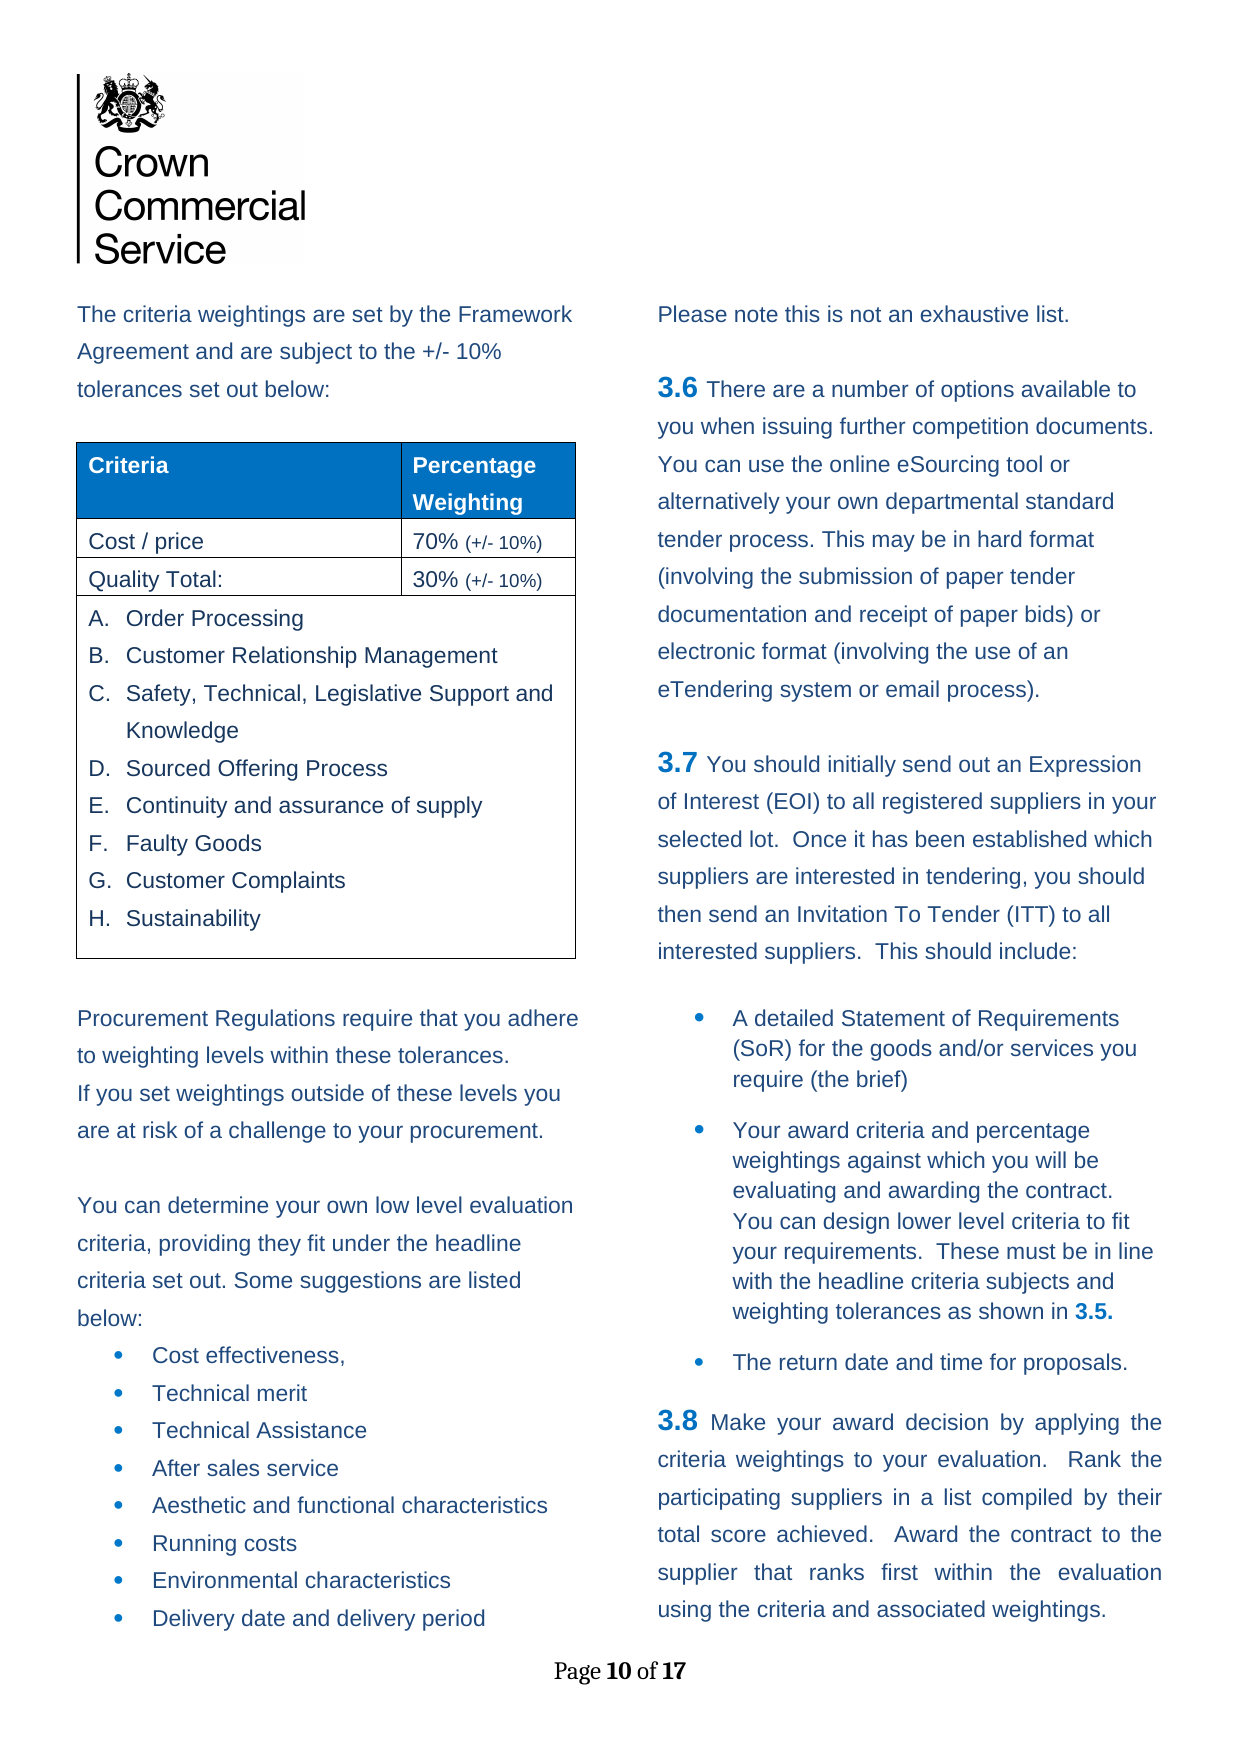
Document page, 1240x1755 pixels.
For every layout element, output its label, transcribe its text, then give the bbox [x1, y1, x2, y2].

text You can determine your own low level evaluation criteria, providing they fit under the headline criteria set out. Some suggestions are listed below: [77, 1183, 582, 1333]
list A detailed Statement of Requirements (SoR) for the goods and/or services you require (the brief) [695, 1004, 1163, 1092]
list Environmental characteristics [114, 1558, 582, 1596]
table_cell Quality Total: [77, 558, 401, 595]
list Running costs [114, 1521, 582, 1558]
list Technical merit [114, 1371, 582, 1408]
list The return date and time for proposals. [695, 1349, 1163, 1376]
text The criteria weightings are set by the Framework Agreement and are subject to the +/- 10% tolerances set out below: [77, 292, 582, 404]
table_cell 70% (+/- 10%) [402, 519, 575, 557]
list After sales service [114, 1446, 582, 1483]
table_header Criteria [77, 443, 401, 518]
list Delivery date and delivery period [114, 1596, 582, 1633]
text 3.8 Make your award decision by applying the criteria weightings to your evaluation. Rank the participating suppliers in a list compiled by their total score achieved. Award the contract to the supplier that ranks first within the evaluation using the criteria and associated weightings. [657, 1400, 1163, 1625]
table_header Percentage Weighting [402, 443, 575, 518]
list Technical Assistance [114, 1408, 582, 1446]
table_cell 30% (+/- 10%) [402, 558, 575, 595]
text 3.7 You should initially send out an Expression of Interest (EOI) to all registered suppliers in your selected lot. Once it has been established which suppliers are interested in tendering, you should then send an Invitation To Tender (ITT) to all interested suppliers. This should include: [657, 742, 1163, 967]
table_cell Cost / price [77, 519, 401, 557]
list Your award criteria and percentage weightings against which you will be evaluating and awarding the contract. You can design lower level criteria to fit your requirements. These must be in line with the headline criteria subjects and weighting tolerances as shown in 3.5. [695, 1117, 1163, 1325]
list Aesthetic and functional characteristics [114, 1483, 582, 1521]
text Please note this is not an exhaustive list. [657, 292, 1163, 329]
text If you set weightings outside of these levels you are at risk of a challenge to your procurement. [77, 1071, 582, 1146]
list Cost effectiveness, [114, 1333, 582, 1371]
table_cell Order Processing Customer Relationship Management Safety, Technical, Legislative Support and Knowledge Sourced Offering Process Continuity and assurance of supply Faulty Goods Customer Complaints Sustainability [77, 596, 575, 957]
text 3.6 There are a number of options available to you when issuing further competition documents. You can use the online eSourcing tool or alternatively your own departmental standard tender process. This may be in hard format (involving the submission of paper tender documentation and receipt of paper bids) or electronic format (involving the use of an eTendering system or email process). [657, 367, 1163, 704]
text Procurement Regulations require that you adhere to weighting levels within these tolerances. [77, 996, 582, 1071]
